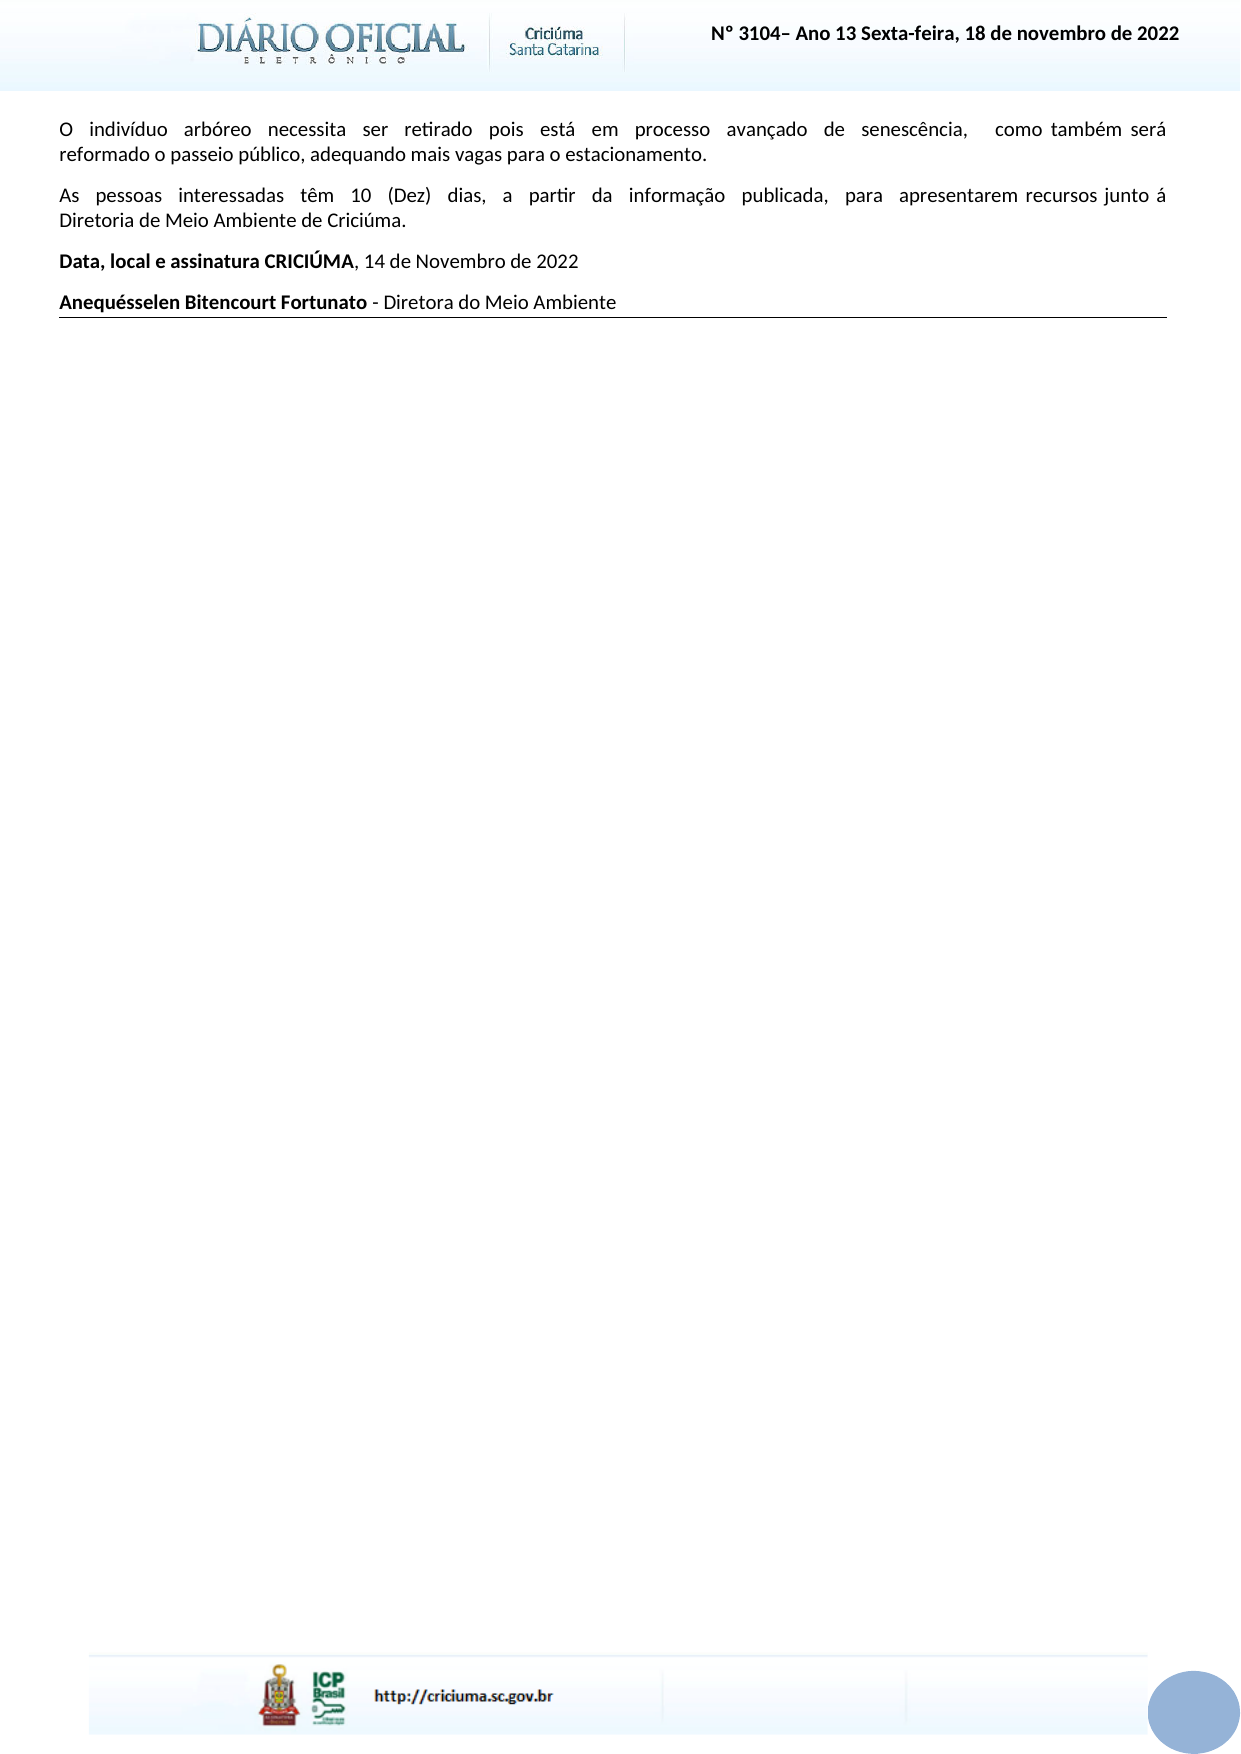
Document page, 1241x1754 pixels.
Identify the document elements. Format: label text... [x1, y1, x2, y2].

text Anequésselen Bitencourt Fortunato - Diretora do Meio Ambiente [59, 289, 1167, 317]
text Data, local e assinatura CRICIÚMA, 14 de Novembro de 2022 [59, 248, 1167, 274]
text As pessoas interessadas têm 10 (Dez) dias, a partir da informação publicada, para apresentarem recursos junto á Diretoria de Meio Ambiente de Criciúma. [59, 182, 1167, 233]
text O indivíduo arbóreo necessita ser retirado pois está em processo avançado de senescência, como também será reformado o passeio público, adequando mais vagas para o estacionamento. [59, 116, 1167, 167]
